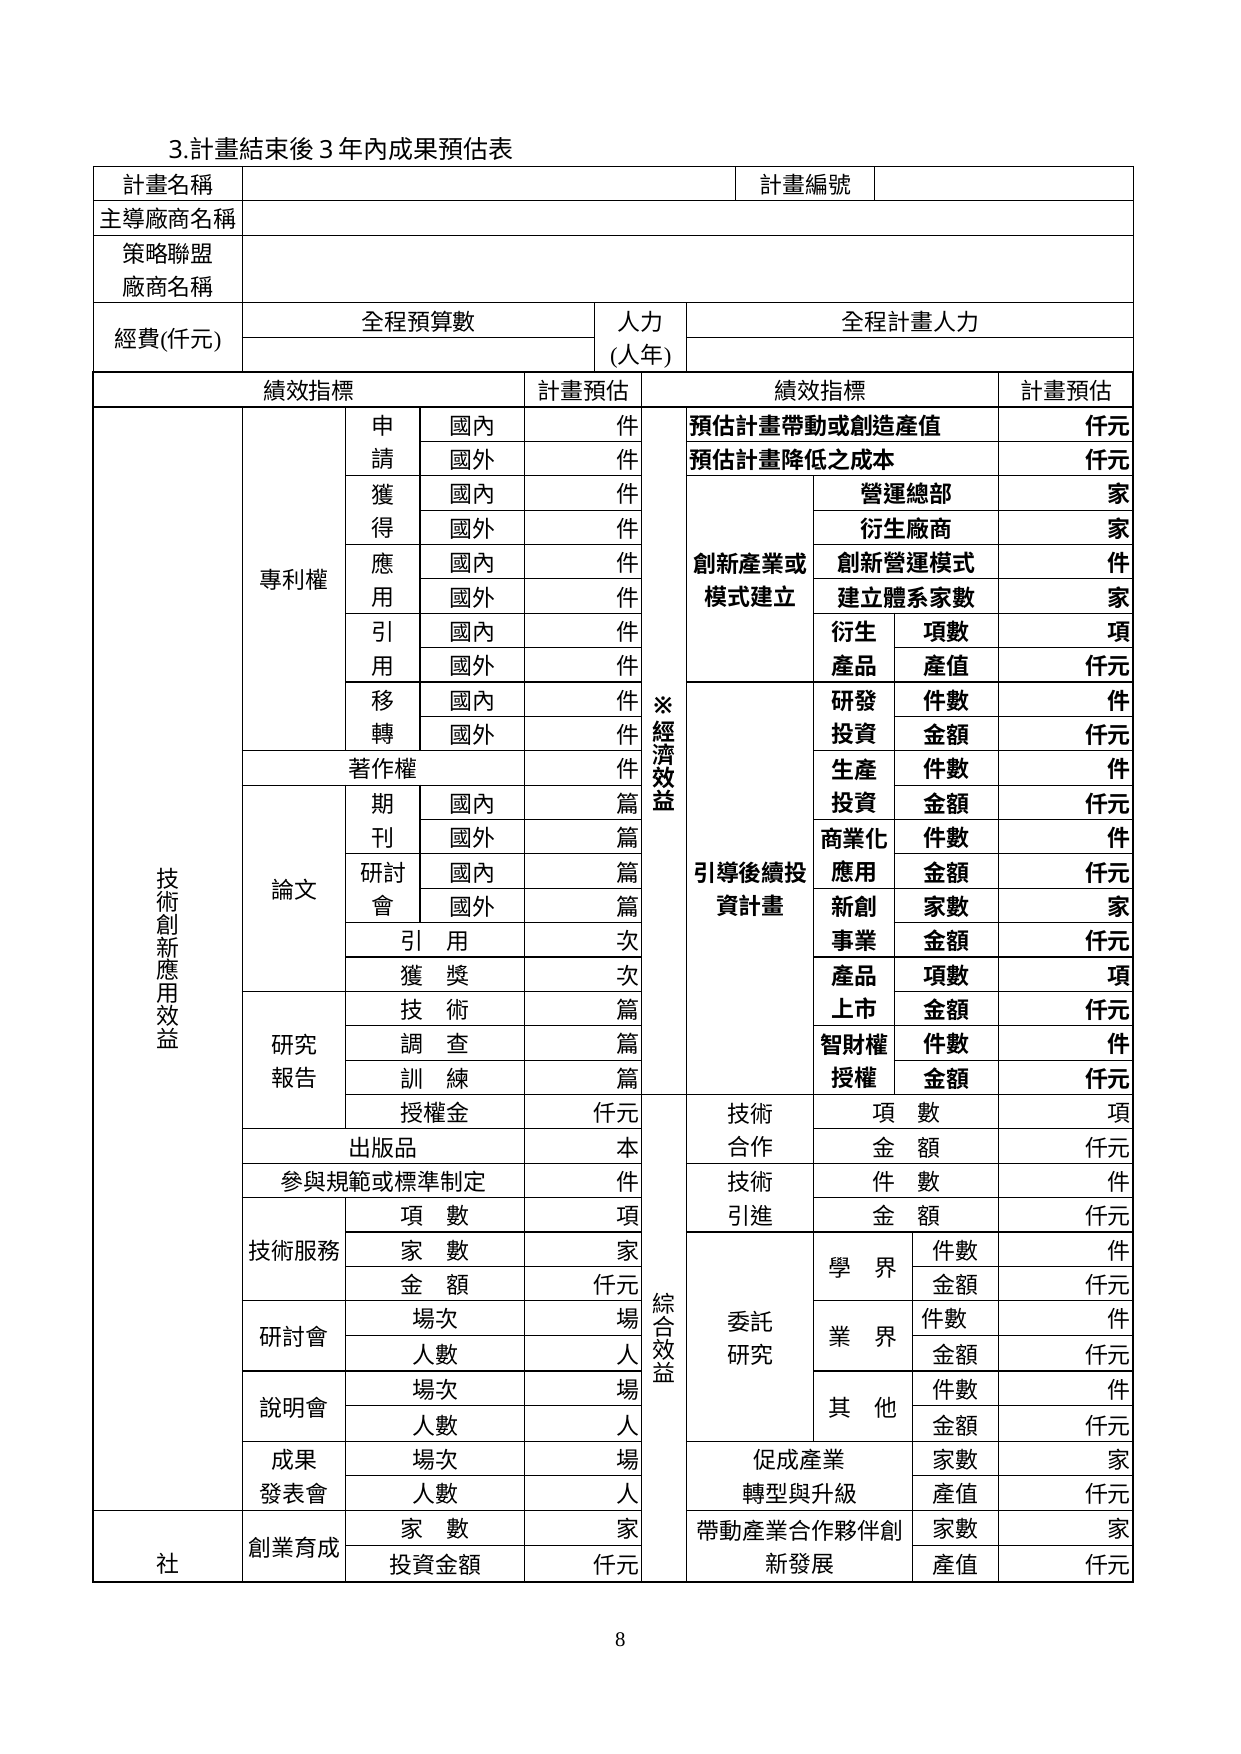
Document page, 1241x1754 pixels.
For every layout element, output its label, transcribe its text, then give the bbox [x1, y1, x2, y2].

table_cell 篇 [525, 992, 641, 1025]
table_cell 技術創新應用效益 [94, 408, 242, 1509]
table_cell 預估計畫帶動或創造產值 [687, 408, 998, 441]
table_cell 訓 練 [346, 1061, 524, 1094]
table_cell 創新營運模式 [814, 545, 998, 578]
table_cell 人 [525, 1406, 641, 1441]
table_cell 金額 [895, 854, 998, 888]
text 3.計畫結束後3年內成果預估表 [168, 124, 1116, 166]
table_cell 國外 [421, 648, 524, 681]
table_cell 仟元 [999, 1061, 1132, 1094]
table_cell 件 [525, 683, 641, 716]
table_cell 專利權 [243, 408, 345, 750]
table_cell 家 [999, 476, 1132, 509]
table_cell 篇 [525, 1061, 641, 1094]
table_cell 計畫預估 [525, 373, 641, 406]
table_cell 仟元 [999, 992, 1132, 1025]
table_cell 家 [525, 1233, 641, 1266]
table_cell 場次 [346, 1301, 524, 1334]
table_cell 新創 事業 [814, 889, 894, 956]
table_cell 篇 [525, 786, 641, 819]
table_cell 件 [999, 1233, 1132, 1266]
table_cell 家 數 [346, 1511, 524, 1545]
table_cell 件 [525, 751, 641, 784]
table_cell 件 [525, 614, 641, 647]
table_cell 件 [525, 1164, 641, 1197]
table_cell 項 [525, 1198, 641, 1231]
table_cell 金額 [895, 786, 998, 819]
table_cell 衍生 產品 [814, 614, 894, 681]
table_cell 項數 [895, 958, 998, 991]
table_cell 項數 [895, 614, 998, 647]
table_cell 件 [999, 1301, 1132, 1334]
table_cell 創新產業或模式建立 [687, 476, 813, 681]
table_cell 仟元 [999, 1198, 1132, 1231]
table_cell 場 [525, 1372, 641, 1405]
table_cell 件 [525, 545, 641, 578]
table_cell 引 用 [346, 614, 419, 681]
table_cell 研討會 [346, 854, 419, 922]
table_cell 仟元 [525, 1267, 641, 1300]
table_cell 篇 [525, 820, 641, 853]
table_cell 件 [999, 545, 1132, 578]
table_cell 件數 [913, 1301, 998, 1334]
table_cell 家 [1038, 511, 1132, 544]
table_cell 營運總部 [814, 476, 998, 509]
table_cell 件數 [895, 1026, 998, 1059]
table_cell 商業化應用 [814, 820, 894, 888]
table_cell 智財權 授權 [814, 1026, 894, 1094]
table_cell 場 [525, 1442, 641, 1475]
table_cell [999, 511, 1038, 544]
table_cell 件 [525, 717, 641, 750]
table_cell 件數 [895, 683, 998, 716]
table_cell 場次 [346, 1442, 524, 1475]
table_cell 金額 [913, 1267, 998, 1300]
table_cell 說明會 [243, 1372, 345, 1441]
table_cell 論文 [243, 786, 345, 991]
table_cell 人 [525, 1336, 641, 1370]
table_cell 家數 [913, 1511, 998, 1545]
table_cell 國內 [421, 408, 524, 441]
table_header 計畫名稱 [94, 167, 242, 200]
table_cell 引 用 [346, 923, 524, 956]
table_cell 家 [999, 1442, 1132, 1475]
table_cell 經費(仟元) [94, 303, 242, 371]
table_cell 金額 [895, 1061, 998, 1094]
table_cell 國內 [421, 683, 524, 716]
table_cell 移 轉 [346, 683, 419, 750]
table_cell ※經濟效益 [642, 408, 686, 1094]
table_cell 仟元 [999, 1476, 1132, 1509]
table_cell 家數 [895, 889, 998, 922]
table_header 計畫編號 [736, 167, 874, 200]
table_cell 促成產業 轉型與升級 [687, 1442, 912, 1509]
table_cell 金額 [895, 717, 998, 750]
table_header [875, 167, 1133, 200]
table_cell 人 [525, 1476, 641, 1509]
table_cell 件 [999, 1164, 1132, 1197]
table_cell [999, 717, 1038, 750]
table_cell 生產 投資 [814, 751, 894, 819]
table_cell 仟元 [1038, 717, 1132, 750]
table_cell 家 數 [346, 1233, 524, 1266]
table_cell 績效指標 [642, 373, 998, 406]
table_cell 金 額 [346, 1267, 524, 1300]
table_cell 全程預算數 [243, 303, 594, 337]
table_cell 全程計畫人力 [687, 303, 1133, 337]
table_cell 本 [525, 1129, 641, 1163]
table_cell 家數 [913, 1442, 998, 1475]
table_cell 應 用 [346, 545, 419, 613]
table_cell 期 刊 [346, 786, 419, 853]
table_cell 國外 [421, 511, 524, 544]
table_cell 獲 獎 [346, 958, 524, 991]
table_cell 研討會 [243, 1301, 345, 1370]
table_cell 研究 報告 [243, 992, 345, 1128]
table_cell 篇 [525, 854, 641, 888]
table_cell 委託 研究 [687, 1233, 813, 1441]
table_cell 授權金 [346, 1095, 524, 1128]
table_cell 績效指標 [94, 373, 524, 406]
table_cell 仟元 [999, 1129, 1132, 1163]
table_cell 學 界 [814, 1233, 912, 1300]
table_cell 成果 發表會 [243, 1442, 345, 1509]
table_cell 引導後續投資計畫 [687, 683, 813, 1094]
table_cell 金 額 [814, 1198, 998, 1231]
table_cell 項 [999, 1095, 1132, 1128]
table_cell 次 [525, 923, 641, 956]
table_cell 場 [525, 1301, 641, 1334]
table_cell 計畫預估 [999, 373, 1132, 406]
table_cell 件 [999, 1026, 1132, 1059]
table_cell 項 [999, 958, 1132, 991]
table_cell 件 [525, 476, 641, 509]
table_cell 件 [525, 511, 641, 544]
table_cell 研發 投資 [814, 683, 894, 750]
table_cell 項 [1038, 614, 1132, 647]
table_cell 件 [999, 1372, 1132, 1405]
table_cell 件數 [895, 751, 998, 784]
table_cell 國內 [421, 786, 524, 819]
table_cell 仟元 [999, 1267, 1132, 1300]
table_header [243, 167, 735, 200]
table_cell 件數 [913, 1233, 998, 1266]
table_cell 社 會 效 益 [94, 1511, 242, 1581]
table_cell 篇 [525, 1026, 641, 1059]
table_cell 國內 [421, 854, 524, 888]
table_cell 技 術 [346, 992, 524, 1025]
table_cell 件數 [895, 820, 998, 853]
table_cell 技術 引進 [687, 1164, 813, 1231]
table_cell 獲 得 [346, 476, 419, 544]
table_cell 家 [525, 1511, 641, 1545]
table_cell 建立體系家數 [814, 579, 998, 613]
table_cell 仟元 [999, 1546, 1132, 1581]
table_cell 產品 上市 [814, 958, 894, 1025]
table_cell 策略聯盟 廠商名稱 [94, 236, 242, 302]
table_cell 金 額 [814, 1129, 998, 1163]
table_cell 衍生廠商 [814, 511, 998, 544]
table_cell 項 數 [814, 1095, 998, 1128]
table_cell 預估計畫降低之成本 [687, 442, 998, 475]
table_cell 創業育成 [243, 1511, 345, 1581]
table_cell [243, 338, 594, 371]
table_cell 金額 [895, 923, 998, 956]
table_cell 國外 [421, 889, 524, 922]
table_cell 技術 合作 [687, 1095, 813, 1163]
table_cell 件 數 [814, 1164, 998, 1197]
table_cell 金額 [913, 1336, 998, 1370]
table_cell [999, 614, 1038, 647]
table_cell 仟元 [999, 1406, 1132, 1441]
table_cell 國內 [421, 614, 524, 647]
table_cell 業 界 [814, 1301, 912, 1370]
table_cell 帶動產業合作夥伴創新發展 [687, 1511, 912, 1581]
table_cell 仟元 [525, 1095, 641, 1128]
table_cell 國內 [421, 545, 524, 578]
table_cell 產值 [895, 648, 998, 681]
table_cell 國外 [421, 442, 524, 475]
table_cell 綜合效益 [642, 1095, 686, 1581]
table_cell 主導廠商名稱 [94, 201, 242, 234]
table_cell 仟元 [999, 786, 1132, 819]
table_cell 人數 [346, 1336, 524, 1370]
table_cell 件 [999, 683, 1132, 716]
table_cell 件數 [913, 1372, 998, 1405]
table_cell 產值 [913, 1546, 998, 1581]
table_cell 人力 (人年) [595, 303, 686, 371]
table_cell 件 [999, 820, 1132, 853]
table_cell 國外 [421, 820, 524, 853]
table_cell 申 請 [346, 408, 419, 475]
table_cell 其 他 [814, 1372, 912, 1441]
table_cell 件 [525, 579, 641, 613]
table_cell 仟元 [999, 442, 1132, 475]
table_cell 人數 [346, 1476, 524, 1509]
table_cell [243, 236, 1133, 302]
table_cell 件 [525, 442, 641, 475]
table_cell 家 [999, 1511, 1132, 1545]
table_cell 仟元 [999, 648, 1132, 681]
table_cell 出版品 [243, 1129, 524, 1163]
table_cell 投資金額 [346, 1546, 524, 1581]
table_cell 件 [999, 751, 1132, 784]
table_cell [687, 338, 1133, 371]
table_cell 國外 [421, 717, 524, 750]
table_cell [243, 201, 1133, 234]
table_cell 次 [525, 958, 641, 991]
table_cell 國內 [421, 476, 524, 509]
table_cell 著作權 [243, 751, 524, 784]
table_cell 件 [525, 648, 641, 681]
table_cell 家 [999, 579, 1132, 613]
table_cell 產值 [913, 1476, 998, 1509]
table_cell 仟元 [525, 1546, 641, 1581]
table_cell 金額 [913, 1406, 998, 1441]
table_cell 調 查 [346, 1026, 524, 1059]
table_cell 仟元 [999, 923, 1132, 956]
table_cell 場次 [346, 1372, 524, 1405]
table_cell 仟元 [999, 408, 1132, 441]
table_cell 人數 [346, 1406, 524, 1441]
table_cell 篇 [525, 889, 641, 922]
table_cell 技術服務 [243, 1198, 345, 1300]
table_cell 項 數 [346, 1198, 524, 1231]
table_cell 金額 [895, 992, 998, 1025]
table_cell 家 [999, 889, 1132, 922]
table_cell 參與規範或標準制定 [243, 1164, 524, 1197]
table_cell 件 [525, 408, 641, 441]
table_cell 仟元 [999, 1336, 1132, 1370]
table_cell 仟元 [999, 854, 1132, 888]
table_cell 國外 [421, 579, 524, 613]
